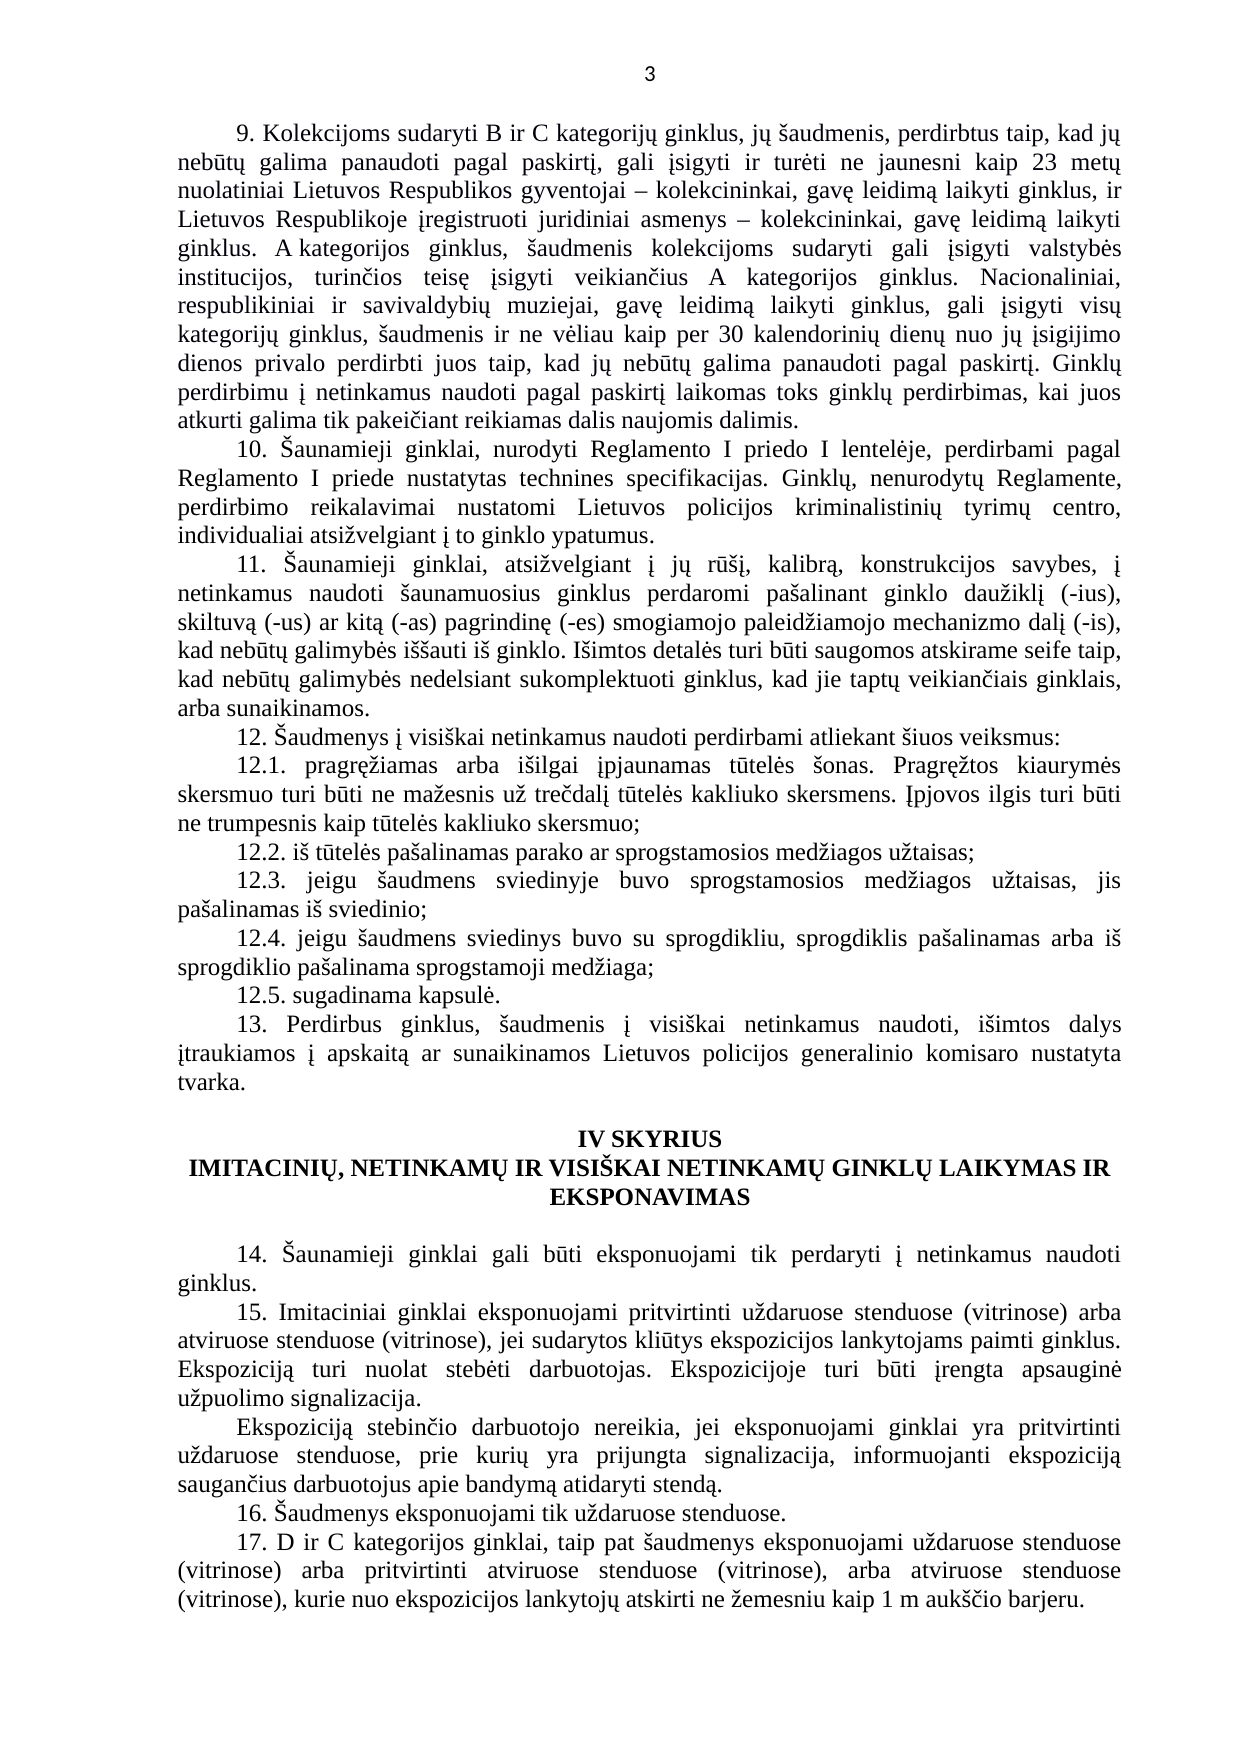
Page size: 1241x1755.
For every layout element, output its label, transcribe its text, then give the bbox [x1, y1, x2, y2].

text 15. Imitaciniai ginklai eksponuojami pritvirtinti uždaruose stenduose (vitrinose) arba atviruose stenduose (vitrinose), jei sudarytos kliūtys ekspozicijos lankytojams paimti ginklus. Ekspoziciją turi nuolat stebėti darbuotojas. Ekspozicijoje turi būti įrengta apsauginė užpuolimo signalizacija. [177, 1297, 1122, 1412]
text 16. Šaudmenys eksponuojami tik uždaruose stenduose. [177, 1498, 1122, 1527]
text 12.5. sugadinama kapsulė. [177, 981, 1122, 1009]
text 14. Šaunamieji ginklai gali būti eksponuojami tik perdaryti į netinkamus naudoti ginklus. [177, 1239, 1122, 1297]
text Ekspoziciją stebinčio darbuotojo nereikia, jei eksponuojami ginklai yra pritvirtinti uždaruose stenduose, prie kurių yra prijungta signalizacija, informuojanti ekspoziciją saugančius darbuotojus apie bandymą atidaryti stendą. [177, 1412, 1122, 1498]
text 9. Kolekcijoms sudaryti B ir C kategorijų ginklus, jų šaudmenis, perdirbtus taip, kad jų nebūtų galima panaudoti pagal paskirtį, gali įsigyti ir turėti ne jaunesni kaip 23 metų nuolatiniai Lietuvos Respublikos gyventojai – kolekcininkai, gavę leidimą laikyti ginklus, ir Lietuvos Respublikoje įregistruoti juridiniai asmenys – kolekcininkai, gavę leidimą laikyti ginklus. A kategorijos ginklus, šaudmenis kolekcijoms sudaryti gali įsigyti valstybės institucijos, turinčios teisę įsigyti veikiančius A kategorijos ginklus. Nacionaliniai, respublikiniai ir savivaldybių muziejai, gavę leidimą laikyti ginklus, gali įsigyti visų kategorijų ginklus, šaudmenis ir ne vėliau kaip per 30 kalendorinių dienų nuo jų įsigijimo dienos privalo perdirbti juos taip, kad jų nebūtų galima panaudoti pagal paskirtį. Ginklų perdirbimu į netinkamus naudoti pagal paskirtį laikomas toks ginklų perdirbimas, kai juos atkurti galima tik pakeičiant reikiamas dalis naujomis dalimis. [177, 118, 1122, 434]
text 11. Šaunamieji ginklai, atsižvelgiant į jų rūšį, kalibrą, konstrukcijos savybes, į netinkamus naudoti šaunamuosius ginklus perdaromi pašalinant ginklo daužiklį (-ius), skiltuvą (-us) ar kitą (-as) pagrindinę (-es) smogiamojo paleidžiamojo mechanizmo dalį (-is), kad nebūtų galimybės iššauti iš ginklo. Išimtos detalės turi būti saugomos atskirame seife taip, kad nebūtų galimybės nedelsiant sukomplektuoti ginklus, kad jie taptų veikiančiais ginklais, arba sunaikinamos. [177, 549, 1122, 722]
text 12.2. iš tūtelės pašalinamas parako ar sprogstamosios medžiagos užtaisas; [177, 837, 1122, 866]
text 12. Šaudmenys į visiškai netinkamus naudoti perdirbami atliekant šiuos veiksmus: [177, 722, 1122, 751]
text 13. Perdirbus ginklus, šaudmenis į visiškai netinkamus naudoti, išimtos dalys įtraukiamos į apskaitą ar sunaikinamos Lietuvos policijos generalinio komisaro nustatyta tvarka. [177, 1009, 1122, 1096]
text 12.4. jeigu šaudmens sviedinys buvo su sprogdikliu, sprogdiklis pašalinamas arba iš sprogdiklio pašalinama sprogstamoji medžiaga; [177, 923, 1122, 981]
text 12.3. jeigu šaudmens sviedinyje buvo sprogstamosios medžiagos užtaisas, jis pašalinamas iš sviedinio; [177, 866, 1122, 923]
text 10. Šaunamieji ginklai, nurodyti Reglamento I priedo I lentelėje, perdirbami pagal Reglamento I priede nustatytas technines specifikacijas. Ginklų, nenurodytų Reglamente, perdirbimo reikalavimai nustatomi Lietuvos policijos kriminalistinių tyrimų centro, individualiai atsižvelgiant į to ginklo ypatumus. [177, 434, 1122, 549]
text IV SKYRIUS [177, 1124, 1122, 1153]
text IMITACINIŲ, NETINKAMŲ IR VISIŠKAI NETINKAMŲ GINKLŲ LAIKYMAS IR EKSPONAVIMAS [177, 1153, 1122, 1211]
text 17. D ir C kategorijos ginklai, taip pat šaudmenys eksponuojami uždaruose stenduose (vitrinose) arba pritvirtinti atviruose stenduose (vitrinose), arba atviruose stenduose (vitrinose), kurie nuo ekspozicijos lankytojų atskirti ne žemesniu kaip 1 m aukščio barjeru. [177, 1527, 1122, 1613]
text 12.1. pragręžiamas arba išilgai įpjaunamas tūtelės šonas. Pragręžtos kiaurymės skersmuo turi būti ne mažesnis už trečdalį tūtelės kakliuko skersmens. Įpjovos ilgis turi būti ne trumpesnis kaip tūtelės kakliuko skersmuo; [177, 751, 1122, 837]
